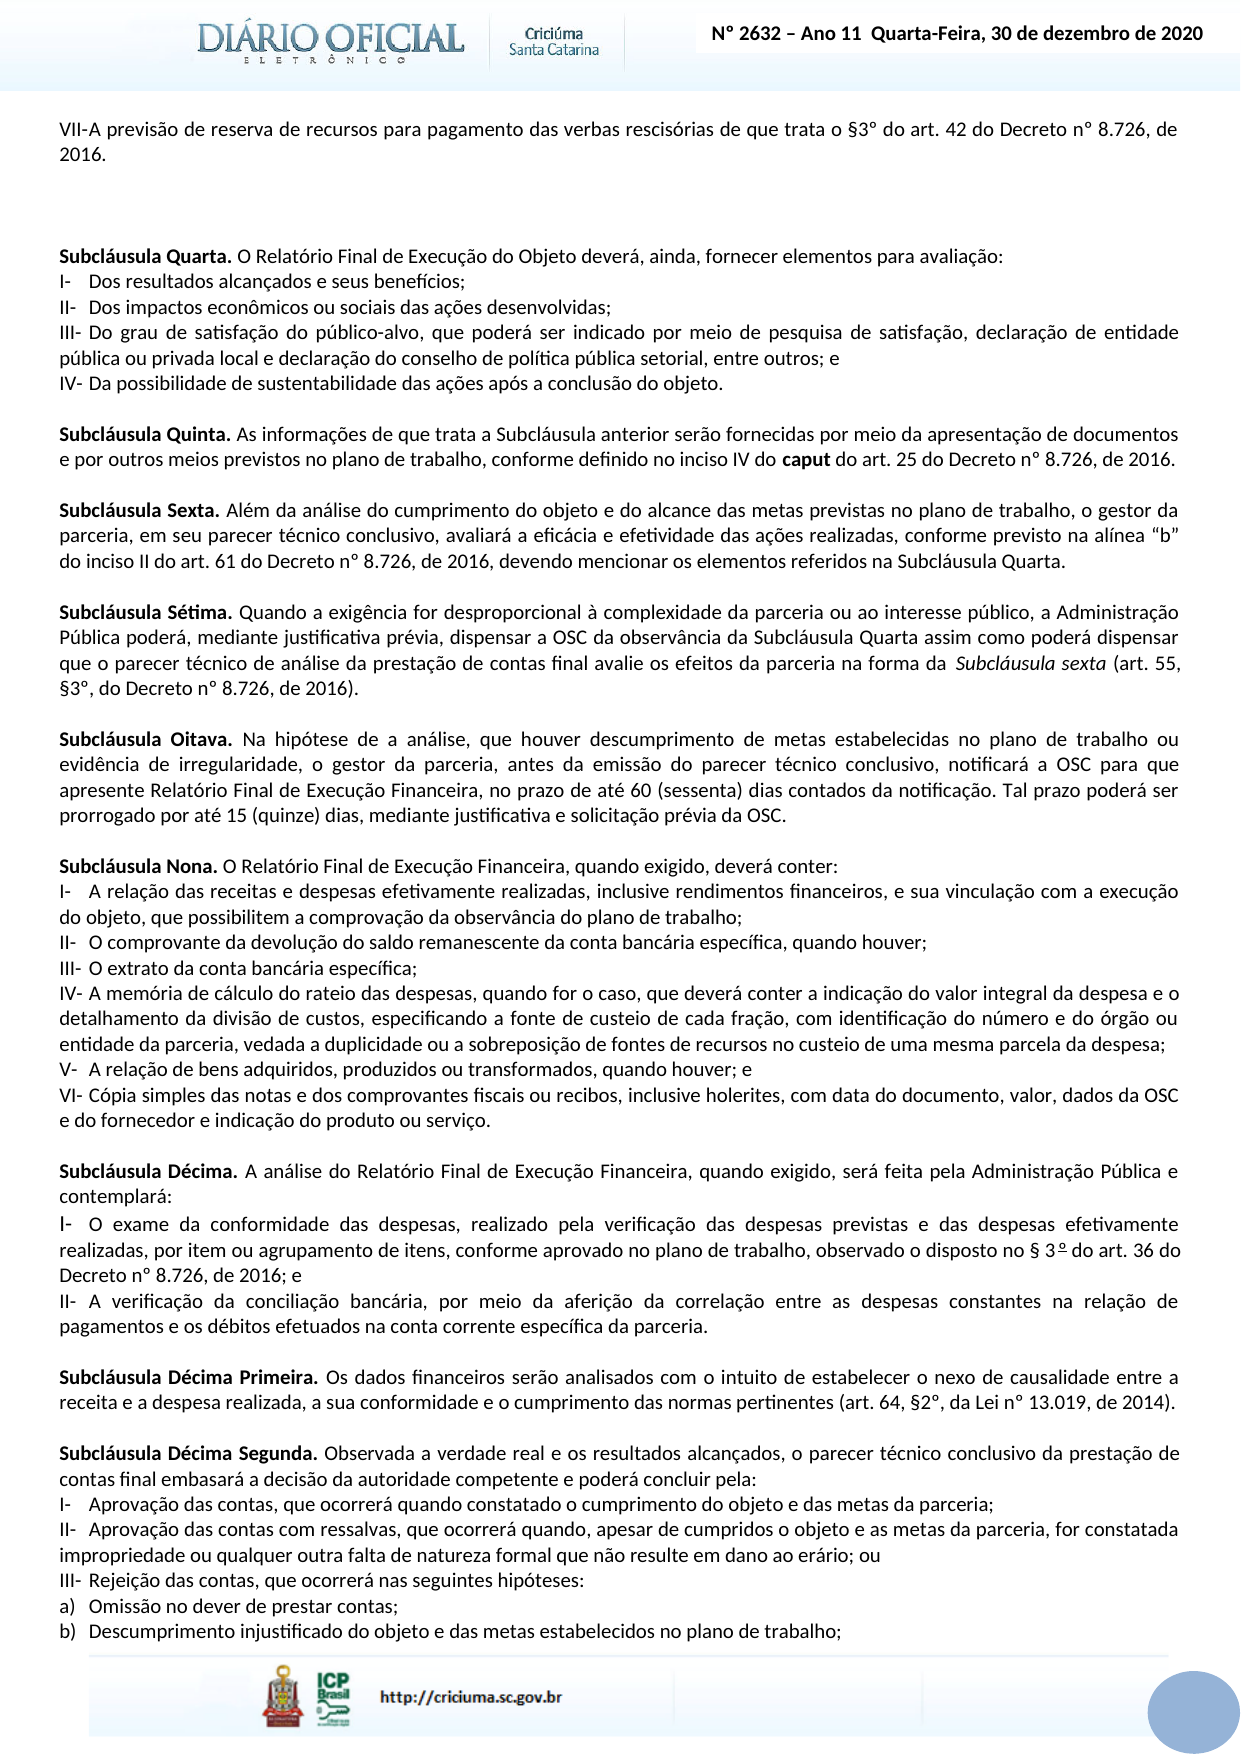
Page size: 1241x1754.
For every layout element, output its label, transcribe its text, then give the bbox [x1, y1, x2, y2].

list Descumprimento injustificado do objeto e das metas estabelecidos no plano de trabalho; [59, 1618, 1181, 1644]
text Subcláusula Quarta. O Relatório Final de Execução do Objeto deverá, ainda, fornecer elementos para avaliação: [59, 243, 1181, 268]
list Omissão no dever de prestar contas; [59, 1593, 1181, 1618]
list Da possibilidade de sustentabilidade das ações após a conclusão do objeto. [59, 370, 1181, 396]
text Subcláusula Sexta. Além da análise do cumprimento do objeto e do alcance das metas previstas no plano de trabalho, o gestor da parceria, em seu parecer técnico conclusivo, avaliará a eficácia e efetividade das ações realizadas, conforme previsto na alínea “b” do inciso II do art. 61 do Decreto nº 8.726, de 2016, devendo mencionar os elementos referidos na Subcláusula Quarta. [59, 497, 1181, 573]
text Subcláusula Décima Segunda. Observada a verdade real e os resultados alcançados, o parecer técnico conclusivo da prestação de contas final embasará a decisão da autoridade competente e poderá concluir pela: [59, 1440, 1181, 1491]
list Aprovação das contas, que ocorrerá quando constatado o cumprimento do objeto e das metas da parceria; [59, 1491, 1181, 1517]
list Rejeição das contas, que ocorrerá nas seguintes hipóteses: [59, 1567, 1181, 1593]
list O exame da conformidade das despesas, realizado pela verificação das despesas previstas e das despesas efetivamente realizadas, por item ou agrupamento de itens, conforme aprovado no plano de trabalho, observado o disposto no § 3º do art. 36 do Decreto nº 8.726, de 2016; e [59, 1209, 1181, 1288]
text Subcláusula Sétima. Quando a exigência for desproporcional à complexidade da parceria ou ao interesse público, a Administração Pública poderá, mediante justificativa prévia, dispensar a OSC da observância da Subcláusula Quarta assim como poderá dispensar que o parecer técnico de análise da prestação de contas final avalie os efeitos da parceria na forma da Subcláusula sexta (art. 55, §3º, do Decreto nº 8.726, de 2016). [59, 599, 1181, 701]
text Subcláusula Quinta. As informações de que trata a Subcláusula anterior serão fornecidas por meio da apresentação de documentos e por outros meios previstos no plano de trabalho, conforme definido no inciso IV do caput do art. 25 do Decreto nº 8.726, de 2016. [59, 421, 1181, 472]
text Subcláusula Décima Primeira. Os dados financeiros serão analisados com o intuito de estabelecer o nexo de causalidade entre a receita e a despesa realizada, a sua conformidade e o cumprimento das normas pertinentes (art. 64, §2º, da Lei nº 13.019, de 2014). [59, 1364, 1181, 1415]
list A relação das receitas e despesas efetivamente realizadas, inclusive rendimentos financeiros, e sua vinculação com a execução do objeto, que possibilitem a comprovação da observância do plano de trabalho; [59, 878, 1181, 929]
list A previsão de reserva de recursos para pagamento das verbas rescisórias de que trata o §3º do art. 42 do Decreto nº 8.726, de 2016. [59, 116, 1181, 167]
list O extrato da conta bancária específica; [59, 955, 1181, 980]
list A verificação da conciliação bancária, por meio da aferição da correlação entre as despesas constantes na relação de pagamentos e os débitos efetuados na conta corrente específica da parceria. [59, 1288, 1181, 1339]
list A memória de cálculo do rateio das despesas, quando for o caso, que deverá conter a indicação do valor integral da despesa e o detalhamento da divisão de custos, especificando a fonte de custeio de cada fração, com identificação do número e do órgão ou entidade da parceria, vedada a duplicidade ou a sobreposição de fontes de recursos no custeio de uma mesma parcela da despesa; [59, 980, 1181, 1056]
list Dos resultados alcançados e seus benefícios; [59, 268, 1181, 294]
text Subcláusula Nona. O Relatório Final de Execução Financeira, quando exigido, deverá conter: [59, 853, 1181, 878]
list O comprovante da devolução do saldo remanescente da conta bancária específica, quando houver; [59, 929, 1181, 955]
list Do grau de satisfação do público-alvo, que poderá ser indicado por meio de pesquisa de satisfação, declaração de entidade pública ou privada local e declaração do conselho de política pública setorial, entre outros; e [59, 319, 1181, 370]
text Subcláusula Décima. A análise do Relatório Final de Execução Financeira, quando exigido, será feita pela Administração Pública e contemplará: [59, 1158, 1181, 1209]
list A relação de bens adquiridos, produzidos ou transformados, quando houver; e [59, 1056, 1181, 1082]
list Aprovação das contas com ressalvas, que ocorrerá quando, apesar de cumpridos o objeto e as metas da parceria, for constatada impropriedade ou qualquer outra falta de natureza formal que não resulte em dano ao erário; ou [59, 1517, 1181, 1567]
list Dos impactos econômicos ou sociais das ações desenvolvidas; [59, 294, 1181, 319]
list Cópia simples das notas e dos comprovantes fiscais ou recibos, inclusive holerites, com data do documento, valor, dados da OSC e do fornecedor e indicação do produto ou serviço. [59, 1082, 1181, 1133]
text Subcláusula Oitava. Na hipótese de a análise, que houver descumprimento de metas estabelecidas no plano de trabalho ou evidência de irregularidade, o gestor da parceria, antes da emissão do parecer técnico conclusivo, notificará a OSC para que apresente Relatório Final de Execução Financeira, no prazo de até 60 (sessenta) dias contados da notificação. Tal prazo poderá ser prorrogado por até 15 (quinze) dias, mediante justificativa e solicitação prévia da OSC. [59, 726, 1181, 828]
